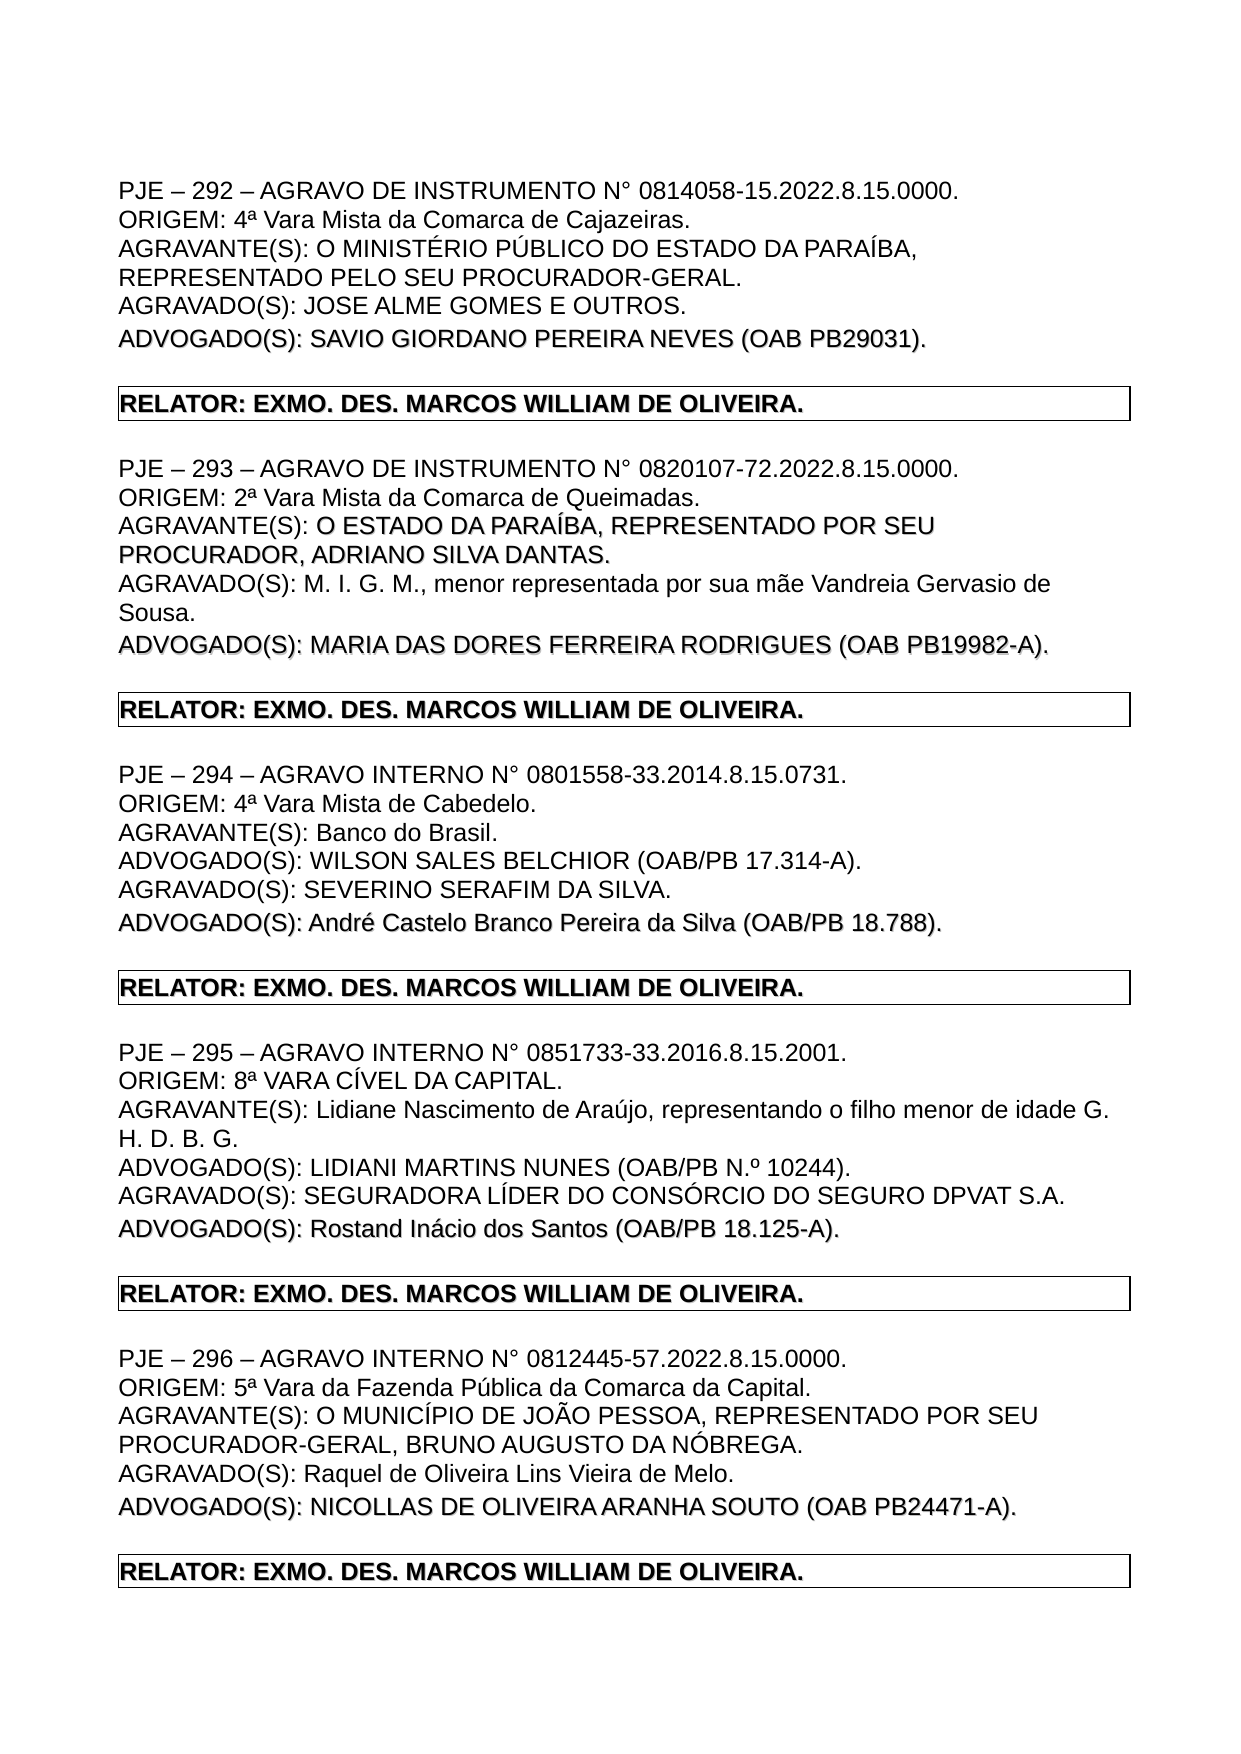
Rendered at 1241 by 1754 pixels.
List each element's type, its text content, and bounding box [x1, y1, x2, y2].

text AGRAVANTE(S): Lidiane Nascimento de Araújo, representando o filho menor de idade G. H. D. B. G. [118, 1095, 1122, 1153]
text PJE – 296 – AGRAVO INTERNO N° 0812445-57.2022.8.15.0000. [118, 1344, 1122, 1373]
text AGRAVADO(S): M. I. G. M., menor representada por sua mãe Vandreia Gervasio de Sousa. [118, 569, 1122, 626]
text ORIGEM: 2ª Vara Mista da Comarca de Queimadas. [118, 483, 1122, 511]
text ADVOGADO(S): LIDIANI MARTINS NUNES (OAB/PB N.º 10244). [118, 1153, 1122, 1181]
text ADVOGADO(S): WILSON SALES BELCHIOR (OAB/PB 17.314-A). [118, 846, 1122, 875]
text AGRAVANTE(S): O MUNICÍPIO DE JOÃO PESSOA, REPRESENTADO POR SEU PROCURADOR-GERAL, BRUNO AUGUSTO DA NÓBREGA. [118, 1401, 1122, 1459]
text AGRAVADO(S): SEVERINO SERAFIM DA SILVA. [118, 875, 1122, 904]
text AGRAVANTE(S): O MINISTÉRIO PÚBLICO DO ESTADO DA PARAÍBA, REPRESENTADO PELO SEU PROCURADOR-GERAL. [118, 234, 1122, 291]
text ORIGEM: 4ª Vara Mista de Cabedelo. [118, 789, 1122, 818]
text RELATOR: EXMO. DES. MARCOS WILLIAM DE OLIVEIRA. [119, 1555, 1129, 1587]
text PJE – 292 – AGRAVO DE INSTRUMENTO N° 0814058-15.2022.8.15.0000. [118, 176, 1122, 205]
text AGRAVADO(S): Raquel de Oliveira Lins Vieira de Melo. [118, 1459, 1122, 1488]
text RELATOR: EXMO. DES. MARCOS WILLIAM DE OLIVEIRA. [119, 387, 1129, 420]
text RELATOR: EXMO. DES. MARCOS WILLIAM DE OLIVEIRA. [119, 971, 1129, 1004]
text RELATOR: EXMO. DES. MARCOS WILLIAM DE OLIVEIRA. [119, 1277, 1129, 1310]
text AGRAVANTE(S): Banco do Brasil. [118, 818, 1122, 846]
text AGRAVADO(S): JOSE ALME GOMES E OUTROS. [118, 291, 1122, 320]
text ADVOGADO(S): André Castelo Branco Pereira da Silva (OAB/PB 18.788). [118, 908, 1131, 937]
text RELATOR: EXMO. DES. MARCOS WILLIAM DE OLIVEIRA. [119, 693, 1129, 726]
text ORIGEM: 4ª Vara Mista da Comarca de Cajazeiras. [118, 205, 1122, 234]
text ADVOGADO(S): Rostand Inácio dos Santos (OAB/PB 18.125-A). [118, 1214, 1131, 1243]
text ORIGEM: 8ª VARA CÍVEL DA CAPITAL. [118, 1066, 1122, 1095]
text PJE – 294 – AGRAVO INTERNO N° 0801558-33.2014.8.15.0731. [118, 760, 1122, 789]
text ADVOGADO(S): NICOLLAS DE OLIVEIRA ARANHA SOUTO (OAB PB24471-A). [118, 1492, 1131, 1521]
text PJE – 295 – AGRAVO INTERNO N° 0851733-33.2016.8.15.2001. [118, 1038, 1122, 1066]
text PJE – 293 – AGRAVO DE INSTRUMENTO N° 0820107-72.2022.8.15.0000. [118, 454, 1122, 483]
text ADVOGADO(S): SAVIO GIORDANO PEREIRA NEVES (OAB PB29031). [118, 324, 1131, 353]
text AGRAVANTE(S): O ESTADO DA PARAÍBA, REPRESENTADO POR SEU PROCURADOR, ADRIANO SILVA DANTAS. [118, 511, 1122, 569]
text ADVOGADO(S): MARIA DAS DORES FERREIRA RODRIGUES (OAB PB19982-A). [118, 631, 1131, 659]
text AGRAVADO(S): SEGURADORA LÍDER DO CONSÓRCIO DO SEGURO DPVAT S.A. [118, 1181, 1122, 1210]
text ORIGEM: 5ª Vara da Fazenda Pública da Comarca da Capital. [118, 1373, 1122, 1401]
